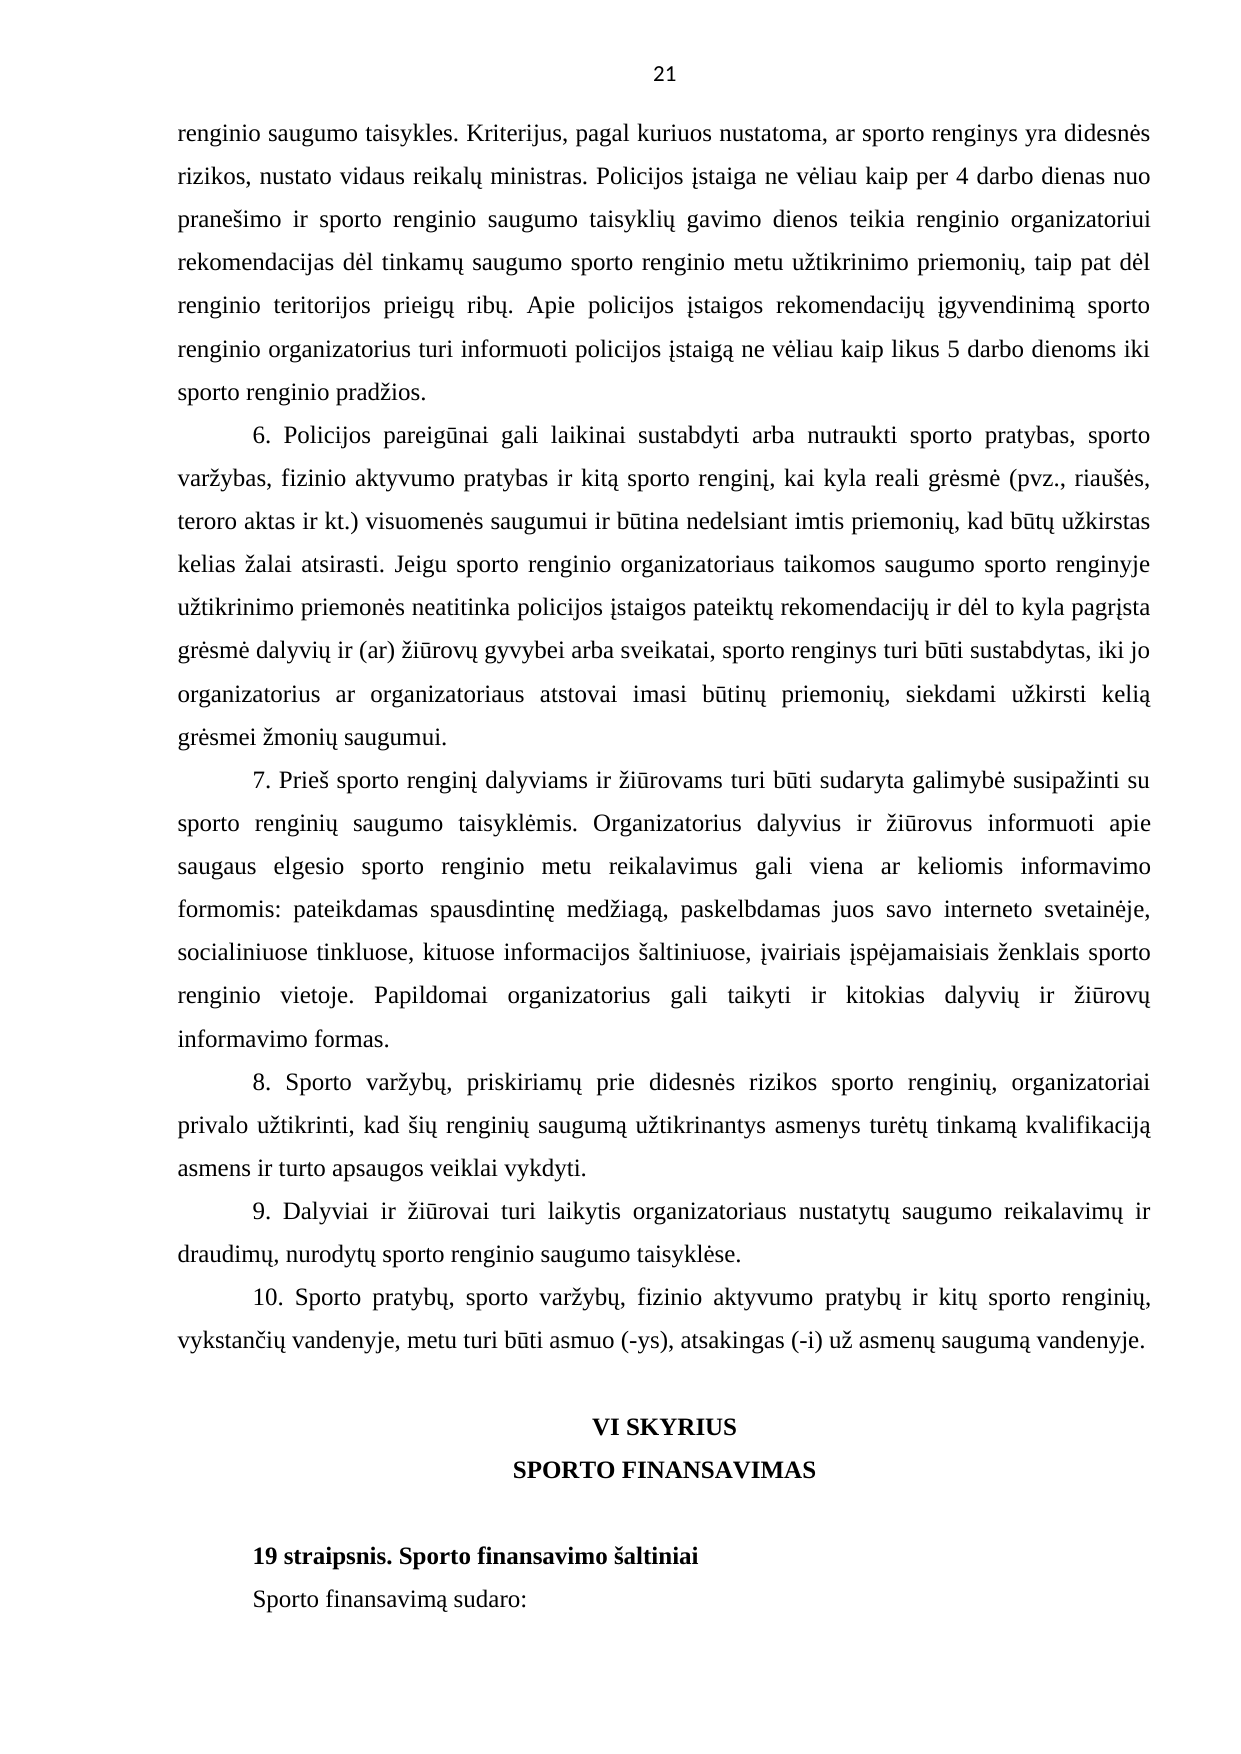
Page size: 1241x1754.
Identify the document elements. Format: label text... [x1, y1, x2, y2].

text 19 straipsnis. Sporto finansavimo šaltiniai [177, 1541, 1152, 1570]
text VI SKYRIUS [177, 1412, 1152, 1441]
text 7. Prieš sporto renginį dalyviams ir žiūrovams turi būti sudaryta galimybė susipažinti su sporto renginių saugumo taisyklėmis. Organizatorius dalyvius ir žiūrovus informuoti apie saugaus elgesio sporto renginio metu reikalavimus gali viena ar keliomis informavimo formomis: pateikdamas spausdintinę medžiagą, paskelbdamas juos savo interneto svetainėje, socialiniuose tinkluose, kituose informacijos šaltiniuose, įvairiais įspėjamaisiais ženklais sporto renginio vietoje. Papildomai organizatorius gali taikyti ir kitokias dalyvių ir žiūrovų informavimo formas. [177, 765, 1152, 1052]
text 10. Sporto pratybų, sporto varžybų, fizinio aktyvumo pratybų ir kitų sporto renginių, vykstančių vandenyje, metu turi būti asmuo (-ys), atsakingas (-i) už asmenų saugumą vandenyje. [177, 1282, 1152, 1354]
text 9. Dalyviai ir žiūrovai turi laikytis organizatoriaus nustatytų saugumo reikalavimų ir draudimų, nurodytų sporto renginio saugumo taisyklėse. [177, 1196, 1152, 1268]
text SPORTO FINANSAVIMAS [177, 1455, 1152, 1484]
text renginio saugumo taisykles. Kriterijus, pagal kuriuos nustatoma, ar sporto renginys yra didesnės rizikos, nustato vidaus reikalų ministras. Policijos įstaiga ne vėliau kaip per 4 darbo dienas nuo pranešimo ir sporto renginio saugumo taisyklių gavimo dienos teikia renginio organizatoriui rekomendacijas dėl tinkamų saugumo sporto renginio metu užtikrinimo priemonių, taip pat dėl renginio teritorijos prieigų ribų. Apie policijos įstaigos rekomendacijų įgyvendinimą sporto renginio organizatorius turi informuoti policijos įstaigą ne vėliau kaip likus 5 darbo dienoms iki sporto renginio pradžios. [177, 118, 1152, 406]
text 8. Sporto varžybų, priskiriamų prie didesnės rizikos sporto renginių, organizatoriai privalo užtikrinti, kad šių renginių saugumą užtikrinantys asmenys turėtų tinkamą kvalifikaciją asmens ir turto apsaugos veiklai vykdyti. [177, 1067, 1152, 1182]
text 6. Policijos pareigūnai gali laikinai sustabdyti arba nutraukti sporto pratybas, sporto varžybas, fizinio aktyvumo pratybas ir kitą sporto renginį, kai kyla reali grėsmė (pvz., riaušės, teroro aktas ir kt.) visuomenės saugumui ir būtina nedelsiant imtis priemonių, kad būtų užkirstas kelias žalai atsirasti. Jeigu sporto renginio organizatoriaus taikomos saugumo sporto renginyje užtikrinimo priemonės neatitinka policijos įstaigos pateiktų rekomendacijų ir dėl to kyla pagrįsta grėsmė dalyvių ir (ar) žiūrovų gyvybei arba sveikatai, sporto renginys turi būti sustabdytas, iki jo organizatorius ar organizatoriaus atstovai imasi būtinų priemonių, siekdami užkirsti kelią grėsmei žmonių saugumui. [177, 420, 1152, 751]
text Sporto finansavimą sudaro: [177, 1584, 1152, 1613]
